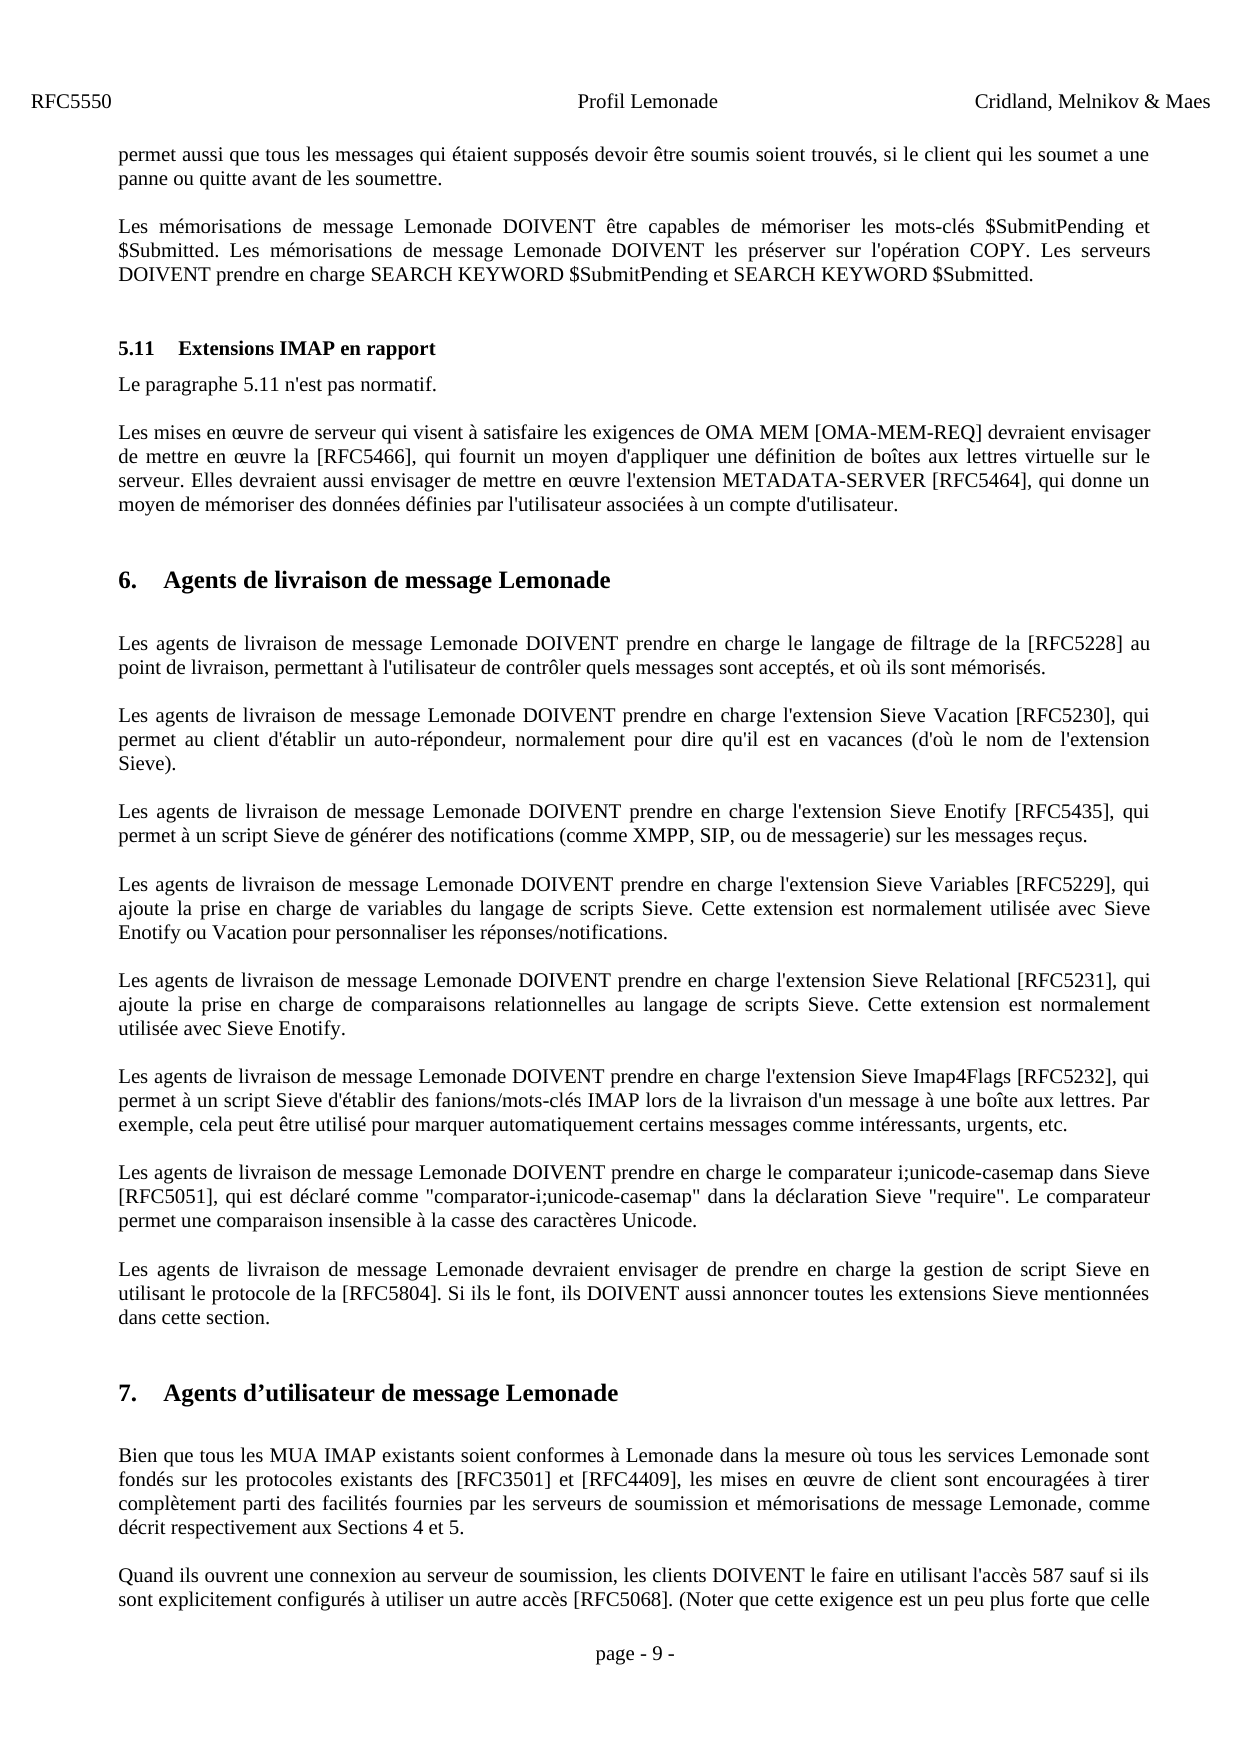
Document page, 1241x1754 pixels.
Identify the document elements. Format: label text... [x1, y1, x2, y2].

text Bien que tous les MUA IMAP existants soient conformes à Lemonade dans la mesure où tous les services Lemonade sont fondés sur les protocoles existants des [RFC3501] et [RFC4409], les mises en œuvre de client sont encouragées à tirer complètement parti des facilités fournies par les serveurs de soumission et mémorisations de message Lemonade, comme décrit respectivement aux Sections 4 et 5. [118, 1443, 1152, 1539]
text Les mises en œuvre de serveur qui visent à satisfaire les exigences de OMA MEM [OMA-MEM-REQ] devraient envisager de mettre en œuvre la [RFC5466], qui fournit un moyen d'appliquer une définition de boîtes aux lettres virtuelle sur le serveur. Elles devraient aussi envisager de mettre en œuvre l'extension METADATA-SERVER [RFC5464], qui donne un moyen de mémoriser des données définies par l'utilisateur associées à un compte d'utilisateur. [118, 420, 1152, 516]
text Les agents de livraison de message Lemonade DOIVENT prendre en charge l'extension Sieve Imap4Flags [RFC5232], qui permet à un script Sieve d'établir des fanions/mots-clés IMAP lors de la livraison d'un message à une boîte aux lettres. Par exemple, cela peut être utilisé pour marquer automatiquement certains messages comme intéressants, urgents, etc. [118, 1064, 1152, 1136]
text Les mémorisations de message Lemonade DOIVENT être capables de mémoriser les mots-clés $SubmitPending et $Submitted. Les mémorisations de message Lemonade DOIVENT les préserver sur l'opération COPY. Les serveurs DOIVENT prendre en charge SEARCH KEYWORD $SubmitPending et SEARCH KEYWORD $Submitted. [118, 214, 1152, 286]
subtitle 5.11 Extensions IMAP en rapport [118, 336, 1152, 359]
text Les agents de livraison de message Lemonade DOIVENT prendre en charge le comparateur i;unicode-casemap dans Sieve [RFC5051], qui est déclaré comme "comparator-i;unicode-casemap" dans la déclaration Sieve "require". Le comparateur permet une comparaison insensible à la casse des caractères Unicode. [118, 1160, 1152, 1232]
text Les agents de livraison de message Lemonade DOIVENT prendre en charge le langage de filtrage de la [RFC5228] au point de livraison, permettant à l'utilisateur de contrôler quels messages sont acceptés, et où ils sont mémorisés. [118, 631, 1152, 679]
subtitle 7. Agents d’utilisateur de message Lemonade [118, 1378, 1152, 1406]
text Le paragraphe 5.11 n'est pas normatif. [118, 372, 1152, 396]
text permet aussi que tous les messages qui étaient supposés devoir être soumis soient trouvés, si le client qui les soumet a une panne ou quitte avant de les soumettre. [118, 142, 1152, 190]
text Les agents de livraison de message Lemonade devraient envisager de prendre en charge la gestion de script Sieve en utilisant le protocole de la [RFC5804]. Si ils le font, ils DOIVENT aussi annoncer toutes les extensions Sieve mentionnées dans cette section. [118, 1256, 1152, 1329]
text Les agents de livraison de message Lemonade DOIVENT prendre en charge l'extension Sieve Variables [RFC5229], qui ajoute la prise en charge de variables du langage de scripts Sieve. Cette extension est normalement utilisée avec Sieve Enotify ou Vacation pour personnaliser les réponses/notifications. [118, 871, 1152, 944]
subtitle 6. Agents de livraison de message Lemonade [118, 566, 1152, 594]
text Les agents de livraison de message Lemonade DOIVENT prendre en charge l'extension Sieve Enotify [RFC5435], qui permet à un script Sieve de générer des notifications (comme XMPP, SIP, ou de messagerie) sur les messages reçus. [118, 799, 1152, 847]
text Les agents de livraison de message Lemonade DOIVENT prendre en charge l'extension Sieve Vacation [RFC5230], qui permet au client d'établir un auto-répondeur, normalement pour dire qu'il est en vacances (d'où le nom de l'extension Sieve). [118, 703, 1152, 775]
text Les agents de livraison de message Lemonade DOIVENT prendre en charge l'extension Sieve Relational [RFC5231], qui ajoute la prise en charge de comparaisons relationnelles au langage de scripts Sieve. Cette extension est normalement utilisée avec Sieve Enotify. [118, 968, 1152, 1040]
text Quand ils ouvrent une connexion au serveur de soumission, les clients DOIVENT le faire en utilisant l'accès 587 sauf si ils sont explicitement configurés à utiliser un autre accès [RFC5068]. (Noter que cette exigence est un peu plus forte que celle [118, 1563, 1152, 1611]
